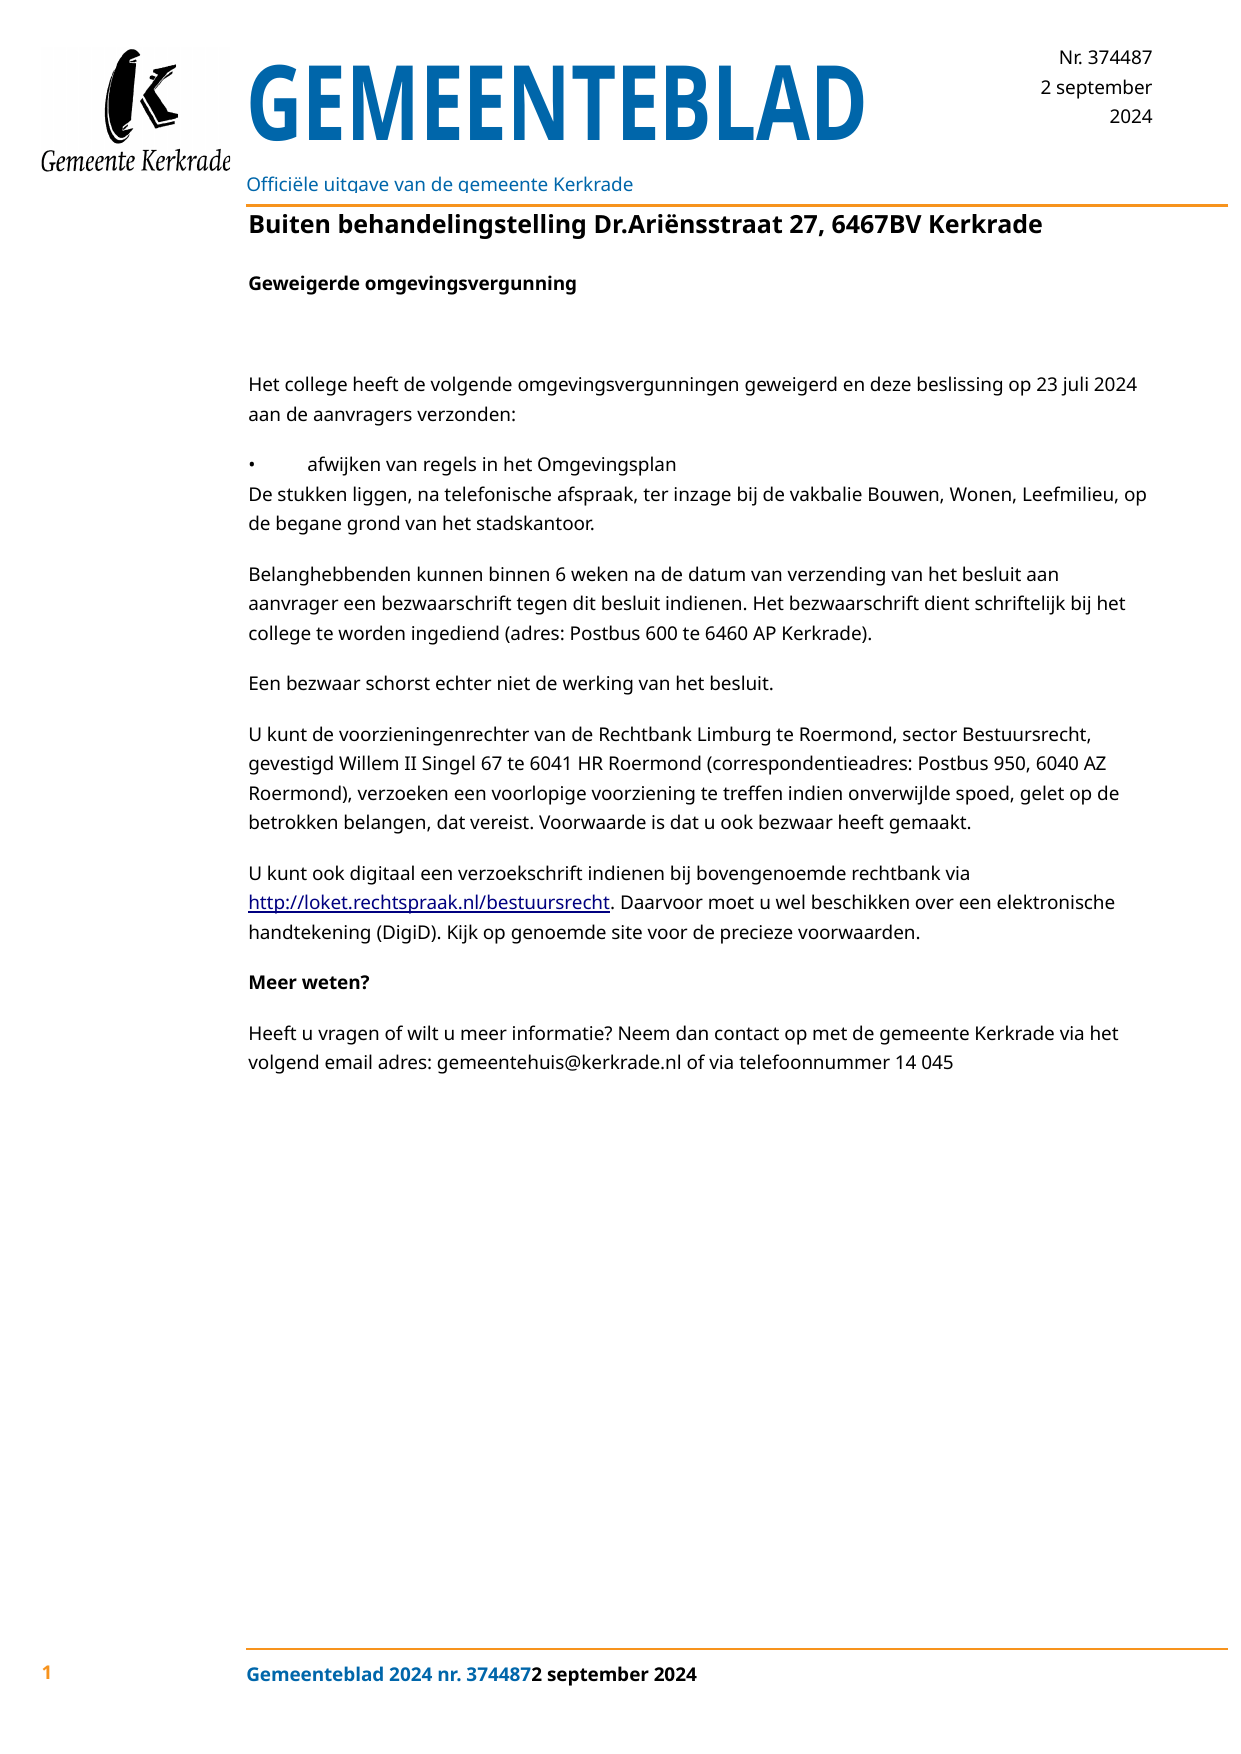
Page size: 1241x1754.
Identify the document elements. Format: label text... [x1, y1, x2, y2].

text Geweigerde omgevingsvergunning [248, 270, 1152, 296]
text U kunt ook digitaal een verzoekschrift indienen bij bovengenoemde rechtbank via http://loket.rechtspraak.nl/bestuursrecht. Daarvoor moet u wel beschikken over een elektronische handtekening (DigiD). Kijk op genoemde site voor de precieze voorwaarden. [248, 860, 1152, 945]
text U kunt de voorzieningenrechter van de Rechtbank Limburg te Roermond, sector Bestuursrecht, gevestigd Willem II Singel 67 te 6041 HR Roermond (correspondentieadres: Postbus 950, 6040 AZ Roermond), verzoeken een voorlopige voorziening te treffen indien onverwijlde spoed, gelet op de betrokken belangen, dat vereist. Voorwaarde is dat u ook bezwaar heeft gemaakt. [248, 721, 1152, 835]
text Buiten behandelingstelling Dr.Ariënsstraat 27, 6467BV Kerkrade [248, 207, 1152, 241]
text Heeft u vragen of wilt u meer informatie? Neem dan contact op met de gemeente Kerkrade via het volgend email adres: gemeentehuis@kerkrade.nl of via telefoonnummer 14 045 [248, 1020, 1152, 1075]
text Belanghebbenden kunnen binnen 6 weken na de datum van verzending van het besluit aan aanvrager een bezwaarschrift tegen dit besluit indienen. Het bezwaarschrift dient schriftelijk bij het college te worden ingediend (adres: Postbus 600 te 6460 AP Kerkrade). [248, 561, 1152, 646]
text Meer weten? [248, 969, 1152, 995]
list afwijken van regels in het Omgevingsplan [248, 451, 1152, 477]
text Het college heeft de volgende omgevingsvergunningen geweigerd en deze beslissing op 23 juli 2024 aan de aanvragers verzonden: [248, 371, 1152, 426]
text Een bezwaar schorst echter niet de werking van het besluit. [248, 670, 1152, 696]
text De stukken liggen, na telefonische afspraak, ter inzage bij de vakbalie Bouwen, Wonen, Leefmilieu, op de begane grond van het stadskantoor. [248, 481, 1152, 536]
picture [41, 47, 231, 172]
